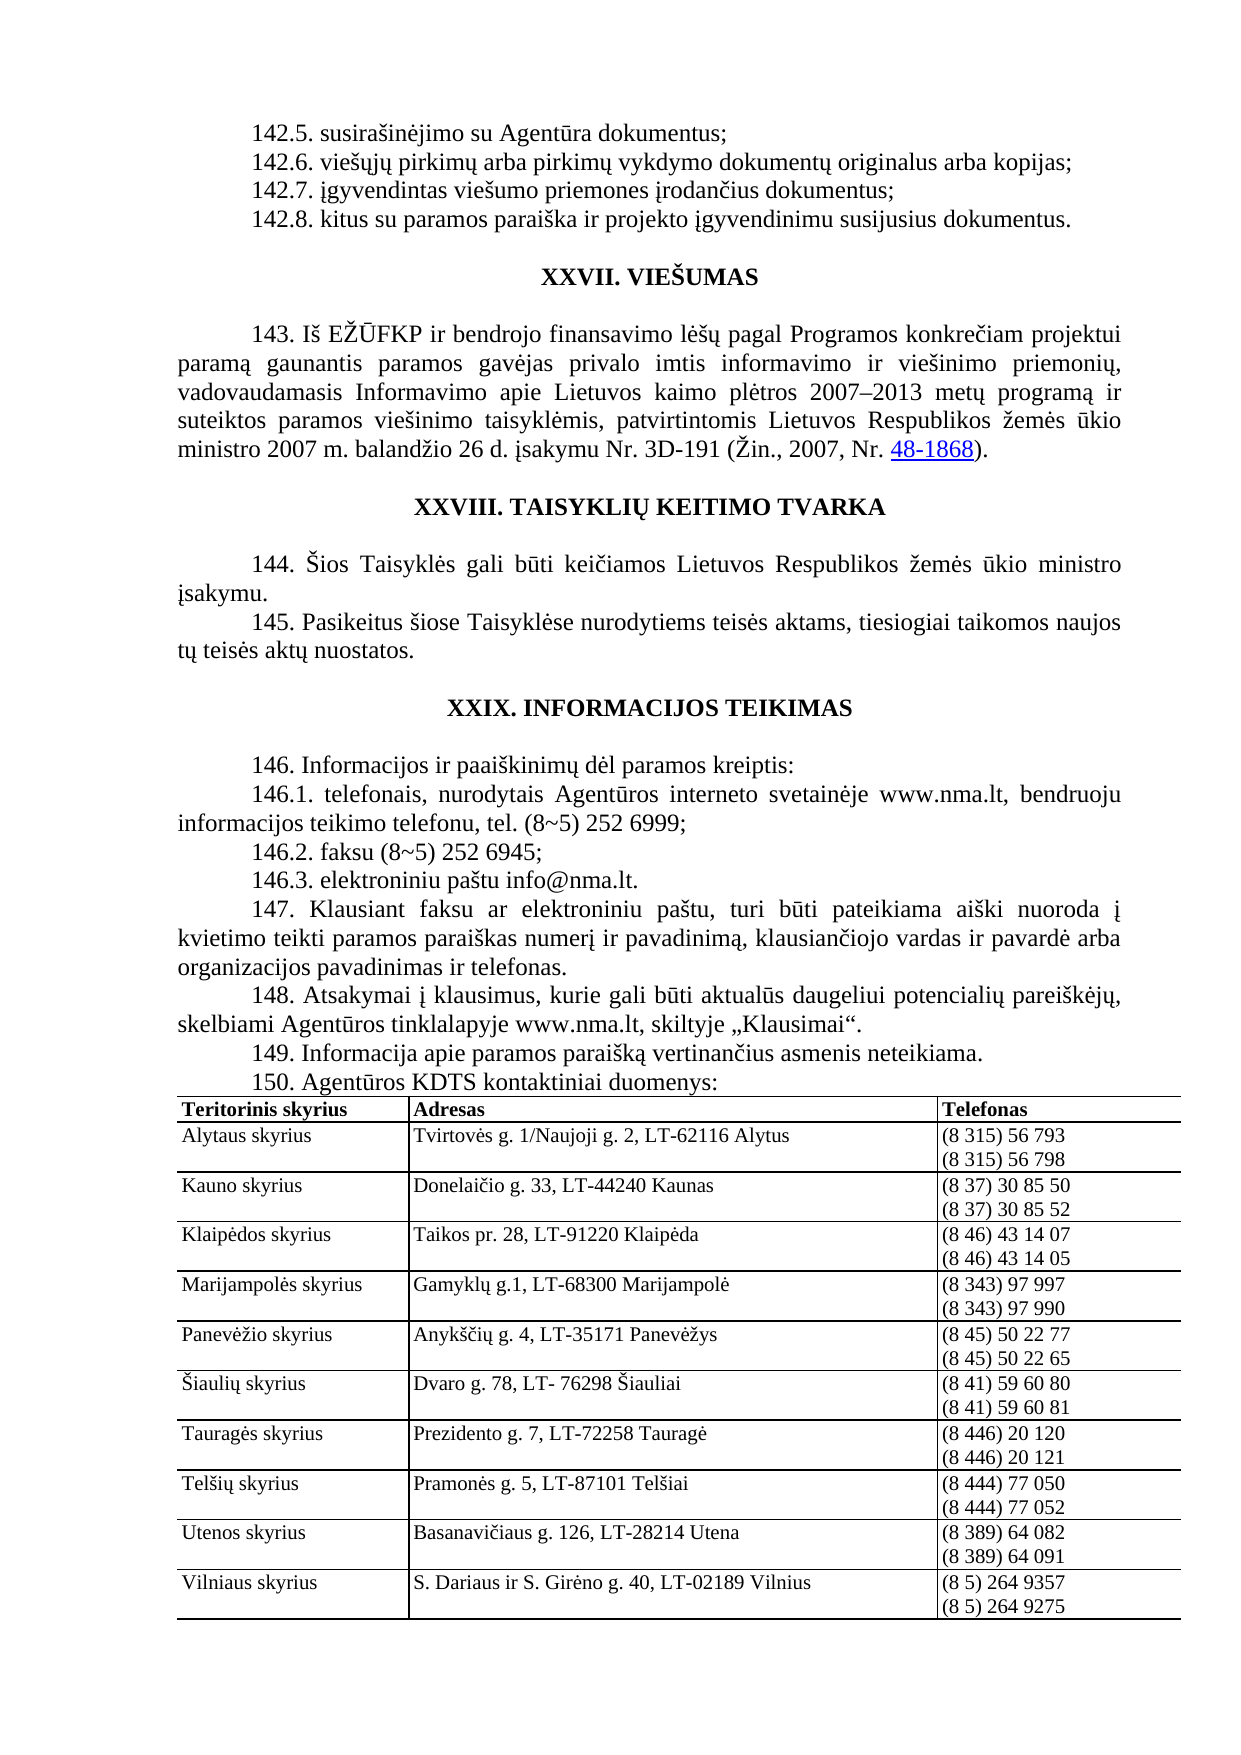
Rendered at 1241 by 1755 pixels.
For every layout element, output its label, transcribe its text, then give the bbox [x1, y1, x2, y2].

table_cell (8 45) 50 22 77 (8 45) 50 22 65 [938, 1322, 1181, 1370]
table_cell Vilniaus skyrius [177, 1570, 408, 1618]
table_cell (8 37) 30 85 50 (8 37) 30 85 52 [938, 1173, 1181, 1221]
table_cell Panevėžio skyrius [177, 1322, 408, 1370]
table_cell Prezidento g. 7, LT-72258 Tauragė [410, 1421, 937, 1469]
text 142.5. susirašinėjimo su Agentūra dokumentus; [177, 118, 1122, 147]
text 143. Iš EŽŪFKP ir bendrojo finansavimo lėšų pagal Programos konkrečiam projektui paramą gaunantis paramos gavėjas privalo imtis informavimo ir viešinimo priemonių, vadovaudamasis Informavimo apie Lietuvos kaimo plėtros 2007–2013 metų programą ir suteiktos paramos viešinimo taisyklėmis, patvirtintomis Lietuvos Respublikos žemės ūkio ministro 2007 m. balandžio 26 d. įsakymu Nr. 3D-191 (Žin., 2007, Nr. 48-1868). [177, 319, 1122, 463]
table_cell Basanavičiaus g. 126, LT-28214 Utena [410, 1520, 937, 1568]
table_cell S. Dariaus ir S. Girėno g. 40, LT-02189 Vilnius [410, 1570, 937, 1618]
text 146.1. telefonais, nurodytais Agentūros interneto svetainėje www.nma.lt, bendruoju informacijos teikimo telefonu, tel. (8~5) 252 6999; [177, 779, 1122, 837]
table_cell Anykščių g. 4, LT-35171 Panevėžys [410, 1322, 937, 1370]
table_cell Klaipėdos skyrius [177, 1222, 408, 1270]
text 145. Pasikeitus šiose Taisyklėse nurodytiems teisės aktams, tiesiogiai taikomos naujos tų teisės aktų nuostatos. [177, 607, 1122, 664]
table_cell (8 315) 56 793 (8 315) 56 798 [938, 1123, 1181, 1171]
text 144. Šios Taisyklės gali būti keičiamos Lietuvos Respublikos žemės ūkio ministro įsakymu. [177, 549, 1122, 607]
table_header Adresas [410, 1097, 937, 1121]
table_cell Pramonės g. 5, LT-87101 Telšiai [410, 1471, 937, 1519]
text 142.6. viešųjų pirkimų arba pirkimų vykdymo dokumentų originalus arba kopijas; [177, 147, 1122, 176]
text 149. Informacija apie paramos paraišką vertinančius asmenis neteikiama. [177, 1038, 1122, 1067]
table_header Teritorinis skyrius [177, 1097, 408, 1121]
text 146.2. faksu (8~5) 252 6945; [177, 837, 1122, 866]
table_cell Taikos pr. 28, LT-91220 Klaipėda [410, 1222, 937, 1270]
table_cell (8 389) 64 082 (8 389) 64 091 [938, 1520, 1181, 1568]
table_header Telefonas [938, 1097, 1181, 1121]
table_cell Tauragės skyrius [177, 1421, 408, 1469]
text 142.8. kitus su paramos paraiška ir projekto įgyvendinimu susijusius dokumentus. [177, 204, 1122, 233]
table_cell (8 41) 59 60 80 (8 41) 59 60 81 [938, 1371, 1181, 1419]
text 148. Atsakymai į klausimus, kurie gali būti aktualūs daugeliui potencialių pareiškėjų, skelbiami Agentūros tinklalapyje www.nma.lt, skiltyje „Klausimai“. [177, 981, 1122, 1038]
text 147. Klausiant faksu ar elektroniniu paštu, turi būti pateikiama aiški nuoroda į kvietimo teikti paramos paraiškas numerį ir pavadinimą, klausiančiojo vardas ir pavardė arba organizacijos pavadinimas ir telefonas. [177, 894, 1122, 981]
table_cell Šiaulių skyrius [177, 1371, 408, 1419]
table_cell (8 5) 264 9357 (8 5) 264 9275 [938, 1570, 1181, 1618]
text XXVII. VIEŠUMAS [177, 262, 1122, 291]
text 150. Agentūros KDTS kontaktiniai duomenys: [177, 1067, 1122, 1096]
table_cell Utenos skyrius [177, 1520, 408, 1568]
table_cell Dvaro g. 78, LT- 76298 Šiauliai [410, 1371, 937, 1419]
text 146. Informacijos ir paaiškinimų dėl paramos kreiptis: [177, 751, 1122, 779]
table_cell Telšių skyrius [177, 1471, 408, 1519]
text XXIX. INFORMACIJOS TEIKIMAS [177, 693, 1122, 722]
table_cell Donelaičio g. 33, LT-44240 Kaunas [410, 1173, 937, 1221]
table_cell Tvirtovės g. 1/Naujoji g. 2, LT-62116 Alytus [410, 1123, 937, 1171]
table_cell Alytaus skyrius [177, 1123, 408, 1171]
table_cell (8 343) 97 997 (8 343) 97 990 [938, 1272, 1181, 1320]
text 142.7. įgyvendintas viešumo priemones įrodančius dokumentus; [177, 176, 1122, 204]
table_cell Gamyklų g.1, LT-68300 Marijampolė [410, 1272, 937, 1320]
text 146.3. elektroniniu paštu info@nma.lt. [177, 866, 1122, 894]
table_cell (8 444) 77 050 (8 444) 77 052 [938, 1471, 1181, 1519]
table_cell Kauno skyrius [177, 1173, 408, 1221]
table_cell (8 446) 20 120 (8 446) 20 121 [938, 1421, 1181, 1469]
table_cell Marijampolės skyrius [177, 1272, 408, 1320]
text XXVIII. TAISYKLIŲ KEITIMO TVARKA [177, 492, 1122, 521]
table_cell (8 46) 43 14 07 (8 46) 43 14 05 [938, 1222, 1181, 1270]
